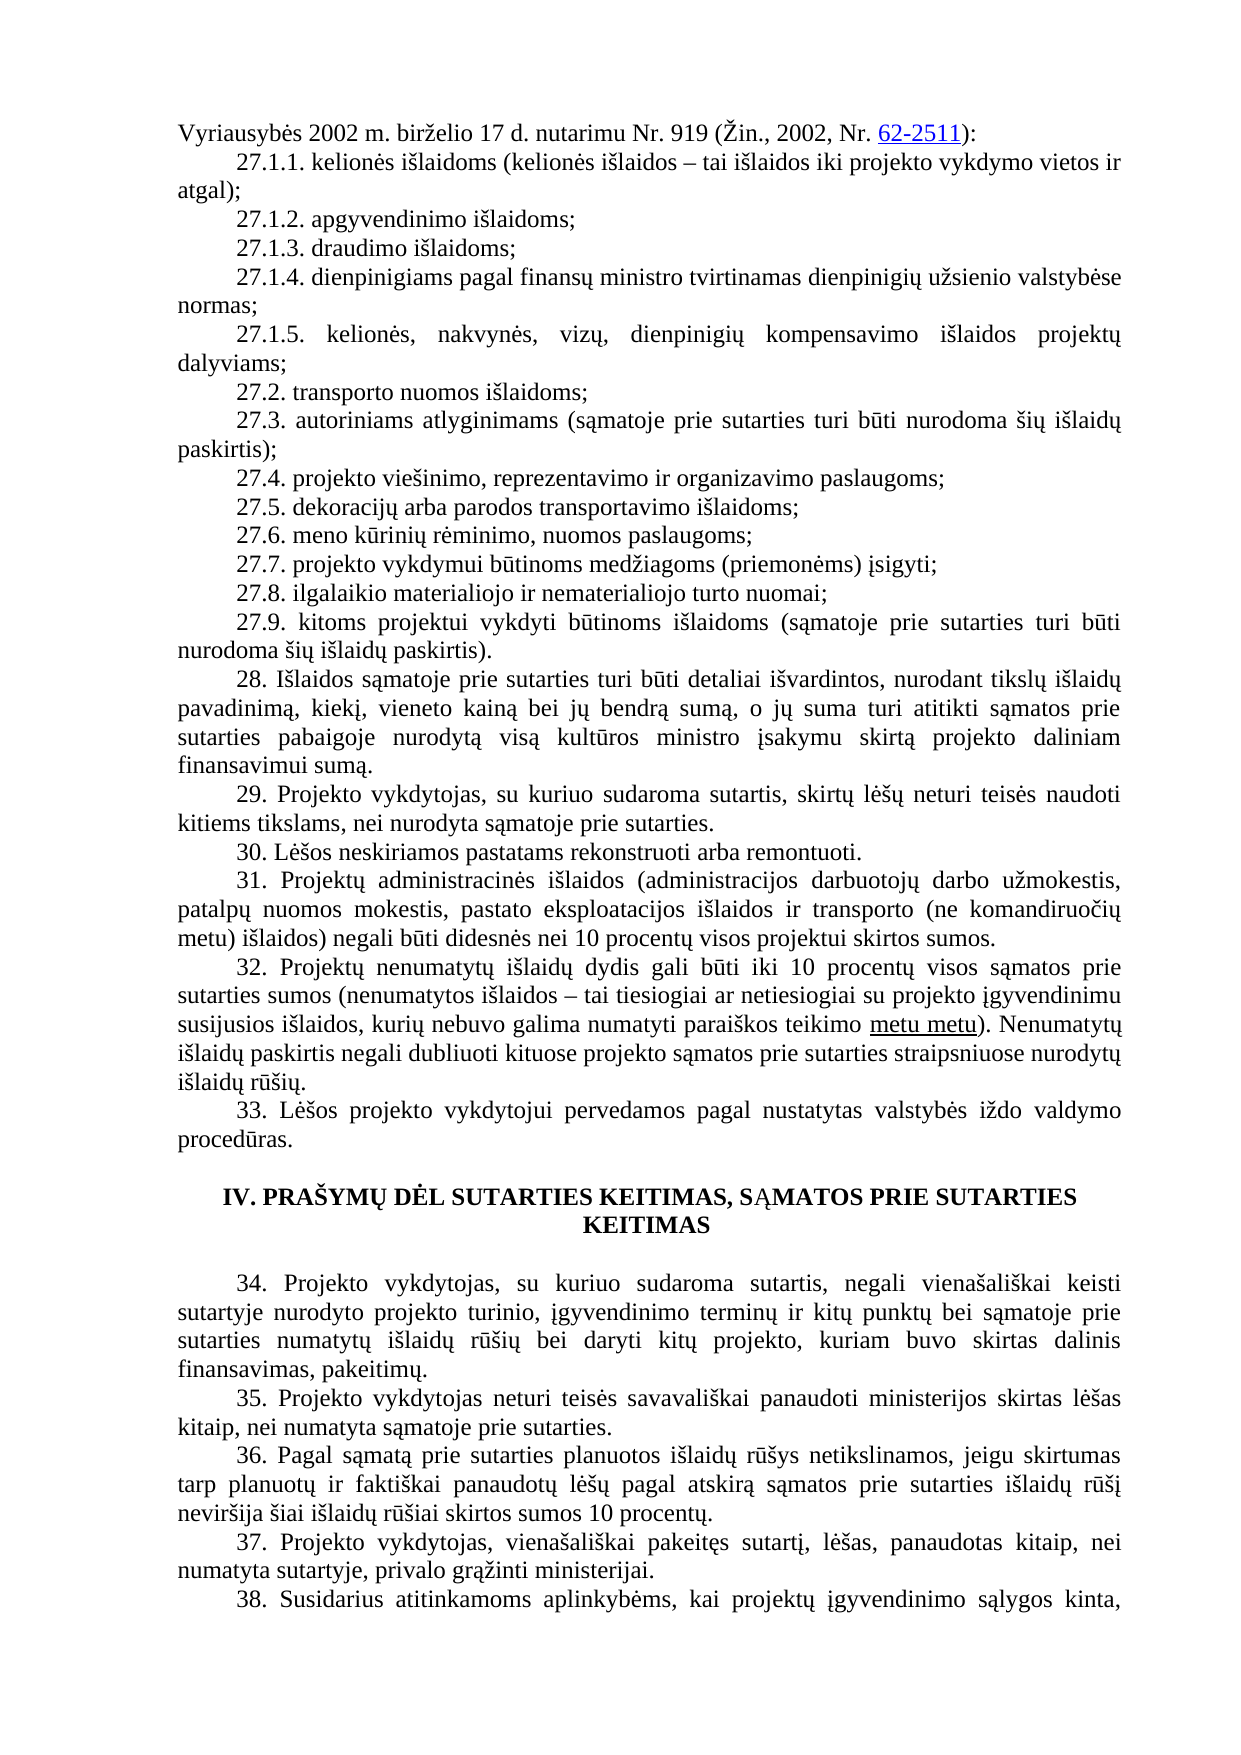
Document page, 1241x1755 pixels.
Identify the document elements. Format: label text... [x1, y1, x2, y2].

text 29. Projekto vykdytojas, su kuriuo sudaroma sutartis, skirtų lėšų neturi teisės naudoti kitiems tikslams, nei nurodyta sąmatoje prie sutarties. [177, 779, 1122, 837]
text 38. Susidarius atitinkamoms aplinkybėms, kai projektų įgyvendinimo sąlygos kinta, [177, 1584, 1122, 1613]
text 27.8. ilgalaikio materialiojo ir nematerialiojo turto nuomai; [177, 578, 1122, 607]
text 27.1.1. kelionės išlaidoms (kelionės išlaidos – tai išlaidos iki projekto vykdymo vietos ir atgal); [177, 147, 1122, 204]
text 30. Lėšos neskiriamos pastatams rekonstruoti arba remontuoti. [177, 837, 1122, 866]
text 27.7. projekto vykdymui būtinoms medžiagoms (priemonėms) įsigyti; [177, 549, 1122, 578]
text 27.6. meno kūrinių rėminimo, nuomos paslaugoms; [177, 521, 1122, 549]
text 27.1.3. draudimo išlaidoms; [177, 233, 1122, 262]
text 27.9. kitoms projektui vykdyti būtinoms išlaidoms (sąmatoje prie sutarties turi būti nurodoma šių išlaidų paskirtis). [177, 607, 1122, 664]
text 37. Projekto vykdytojas, vienašališkai pakeitęs sutartį, lėšas, panaudotas kitaip, nei numatyta sutartyje, privalo grąžinti ministerijai. [177, 1527, 1122, 1584]
text 27.5. dekoracijų arba parodos transportavimo išlaidoms; [177, 492, 1122, 521]
text 32. Projektų nenumatytų išlaidų dydis gali būti iki 10 procentų visos sąmatos prie sutarties sumos (nenumatytos išlaidos – tai tiesiogiai ar netiesiogiai su projekto įgyvendinimu susijusios išlaidos, kurių nebuvo galima numatyti paraiškos teikimo metu metu). Nenumatytų išlaidų paskirtis negali dubliuoti kituose projekto sąmatos prie sutarties straipsniuose nurodytų išlaidų rūšių. [177, 952, 1122, 1096]
text 27.1.5. kelionės, nakvynės, vizų, dienpinigių kompensavimo išlaidos projektų dalyviams; [177, 319, 1122, 377]
text 35. Projekto vykdytojas neturi teisės savavališkai panaudoti ministerijos skirtas lėšas kitaip, nei numatyta sąmatoje prie sutarties. [177, 1383, 1122, 1441]
text 27.1.4. dienpinigiams pagal finansų ministro tvirtinamas dienpinigių užsienio valstybėse normas; [177, 262, 1122, 319]
text IV. PRAŠYMŲ DĖL SUTARTIES KEITIMAS, SĄMATOS PRIE SUTARTIES KEITIMAS [177, 1182, 1122, 1239]
text 27.3. autoriniams atlyginimams (sąmatoje prie sutarties turi būti nurodoma šių išlaidų paskirtis); [177, 406, 1122, 463]
text 34. Projekto vykdytojas, su kuriuo sudaroma sutartis, negali vienašališkai keisti sutartyje nurodyto projekto turinio, įgyvendinimo terminų ir kitų punktų bei sąmatoje prie sutarties numatytų išlaidų rūšių bei daryti kitų projekto, kuriam buvo skirtas dalinis finansavimas, pakeitimų. [177, 1268, 1122, 1383]
text 36. Pagal sąmatą prie sutarties planuotos išlaidų rūšys netikslinamos, jeigu skirtumas tarp planuotų ir faktiškai panaudotų lėšų pagal atskirą sąmatos prie sutarties išlaidų rūšį neviršija šiai išlaidų rūšiai skirtos sumos 10 procentų. [177, 1441, 1122, 1527]
text 28. Išlaidos sąmatoje prie sutarties turi būti detaliai išvardintos, nurodant tikslų išlaidų pavadinimą, kiekį, vieneto kainą bei jų bendrą sumą, o jų suma turi atitikti sąmatos prie sutarties pabaigoje nurodytą visą kultūros ministro įsakymu skirtą projekto daliniam finansavimui sumą. [177, 664, 1122, 779]
text 27.1.2. apgyvendinimo išlaidoms; [177, 204, 1122, 233]
text 27.4. projekto viešinimo, reprezentavimo ir organizavimo paslaugoms; [177, 463, 1122, 492]
text 33. Lėšos projekto vykdytojui pervedamos pagal nustatytas valstybės iždo valdymo procedūras. [177, 1096, 1122, 1153]
text Vyriausybės 2002 m. birželio 17 d. nutarimu Nr. 919 (Žin., 2002, Nr. 62-2511): [177, 118, 1122, 147]
text 27.2. transporto nuomos išlaidoms; [177, 377, 1122, 406]
text 31. Projektų administracinės išlaidos (administracijos darbuotojų darbo užmokestis, patalpų nuomos mokestis, pastato eksploatacijos išlaidos ir transporto (ne komandiruočių metu) išlaidos) negali būti didesnės nei 10 procentų visos projektui skirtos sumos. [177, 866, 1122, 952]
